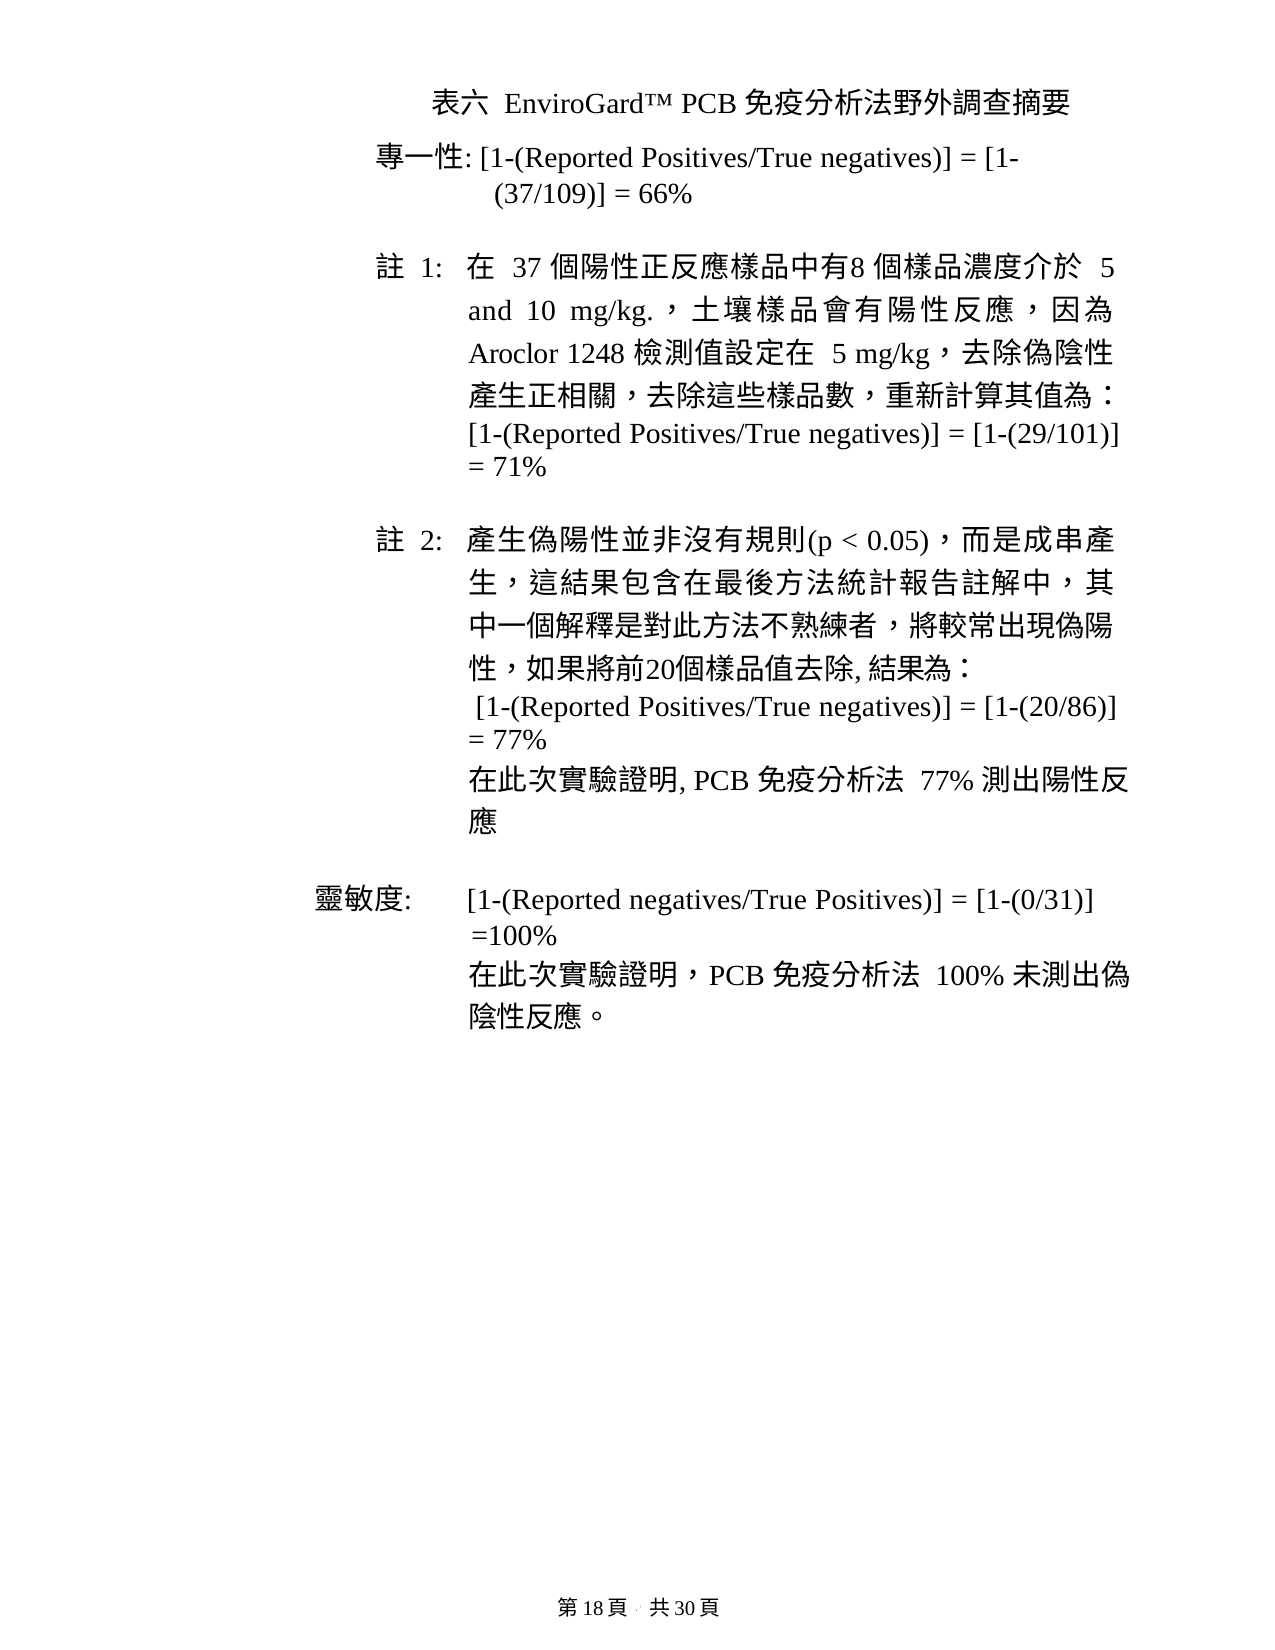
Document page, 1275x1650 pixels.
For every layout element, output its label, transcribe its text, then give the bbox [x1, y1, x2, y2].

text 註 1: 在 37 個陽性正反應樣品中有8 個樣品濃度介於 5 and 10 mg/kg.，土壤樣品會有陽性反應，因為 Aroclor 1248 檢測值設定在 5 mg/kg，去除偽陰性產生正相關，去除這些樣品數，重新計算其值為： [375, 243, 1114, 415]
text 靈敏度: [1-(Reported negatives/True Positives)] = [1-(0/31)] =100% [262, 875, 1127, 951]
text 表六 EnviroGard™ PCB 免疫分析法野外調查摘要 [375, 79, 1127, 121]
text [1-(Reported Positives/True negatives)] = [1-(20/86)] = 77% [468, 689, 1127, 756]
text [1-(Reported Positives/True negatives)] = [1-(29/101)] = 71% [468, 416, 1127, 483]
text 在此次實驗證明，PCB 免疫分析法 100% 未測出偽陰性反應。 [468, 951, 1134, 1036]
text 專一性: [1-(Reported Positives/True negatives)] = [1-(37/109)] = 66% [375, 134, 1127, 210]
text 註 2: 產生偽陽性並非沒有規則(p < 0.05)，而是成串產生，這結果包含在最後方法統計報告註解中，其中一個解釋是對此方法不熟練者，將較常出現偽陽性，如果將前20個樣品值去除, 結果為： [375, 516, 1114, 688]
text 在此次實驗證明, PCB 免疫分析法 77% 測出陽性反應 [468, 756, 1134, 841]
